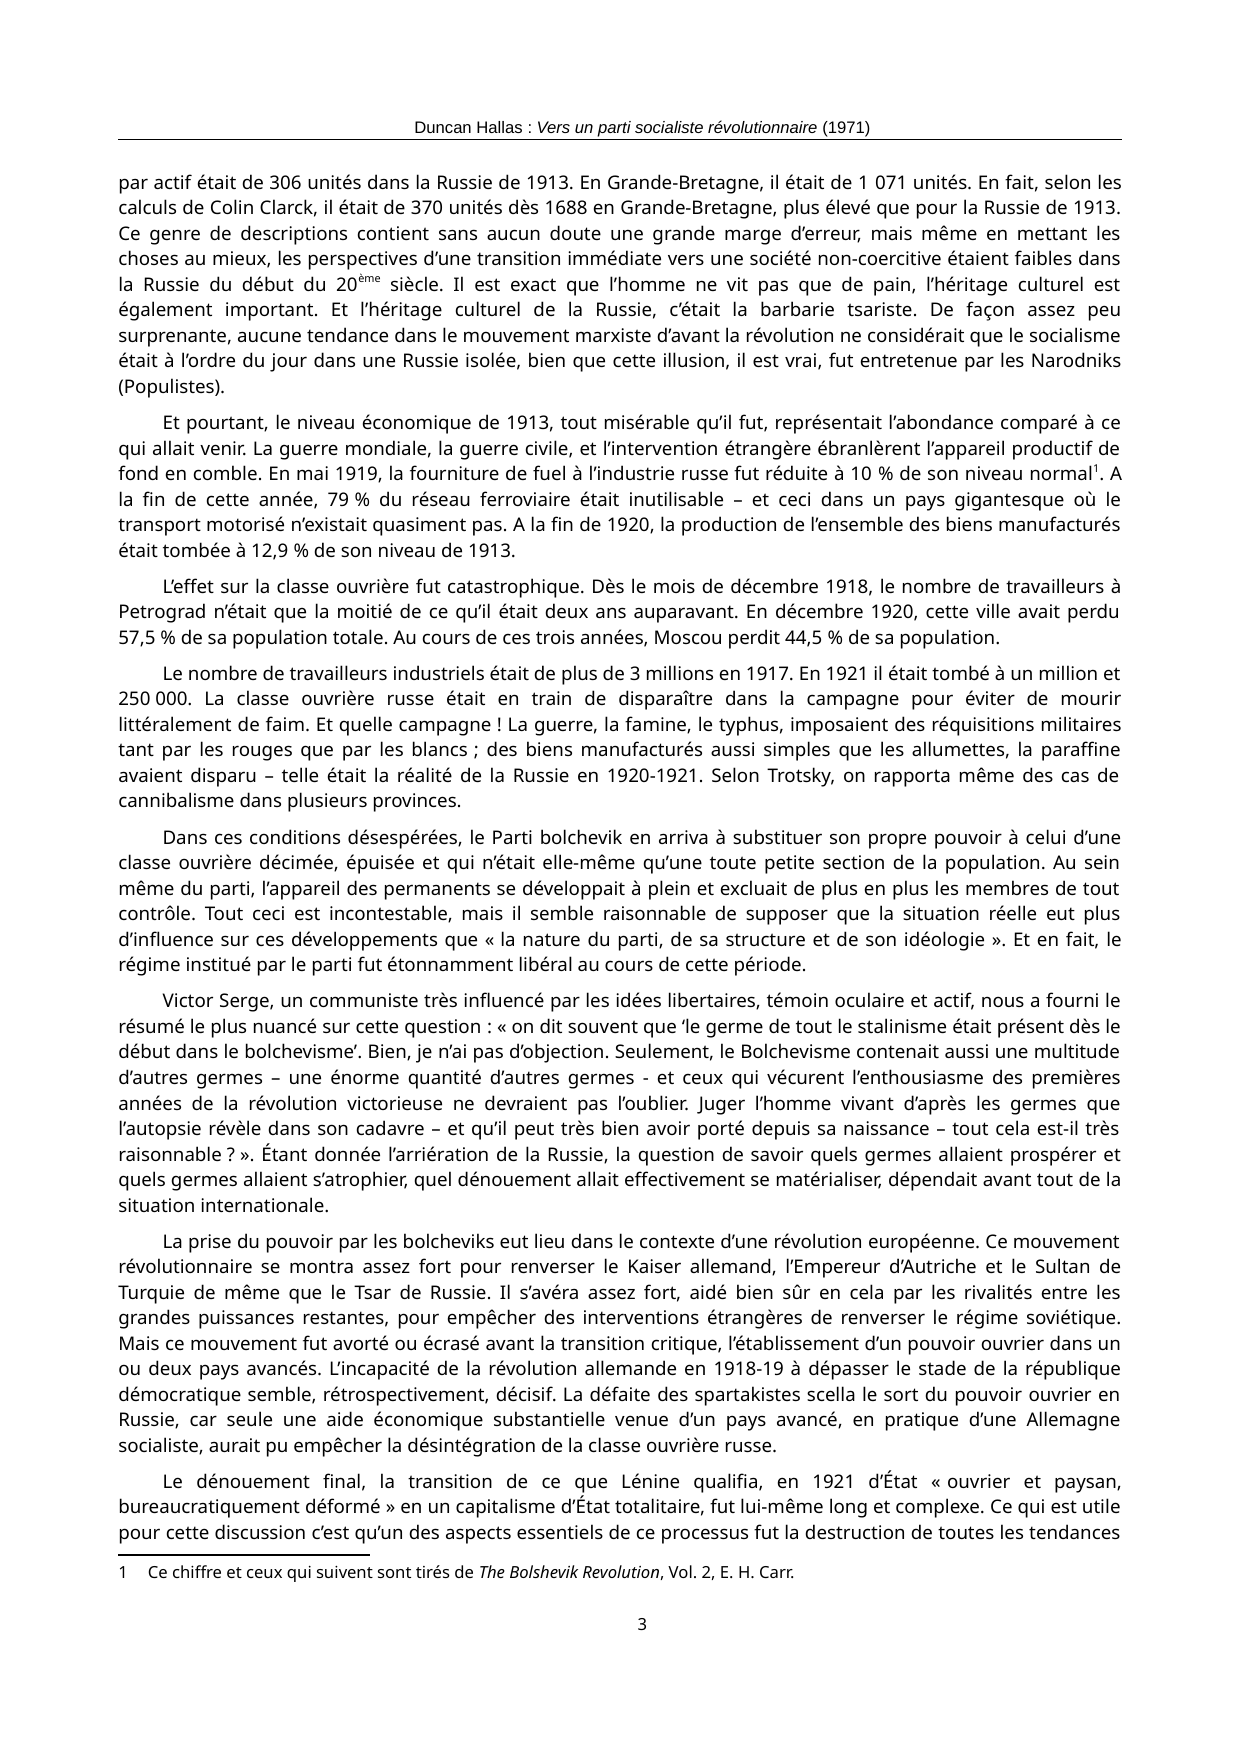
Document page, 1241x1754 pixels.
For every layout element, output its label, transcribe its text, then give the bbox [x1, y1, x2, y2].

text Et pourtant, le niveau économique de 1913, tout misérable qu’il fut, représentait l’abondance comparé à ce qui allait venir. La guerre mondiale, la guerre civile, et l’intervention étrangère ébranlèrent l’appareil productif de fond en comble. En mai 1919, la fourniture de fuel à l’industrie russe fut réduite à 10 % de son niveau normal. A la fin de cette année, 79 % du réseau ferroviaire était inutilisable – et ceci dans un pays gigantesque où le transport motorisé n’existait quasiment pas. A la fin de 1920, la production de l’ensemble des biens manufacturés était tombée à 12,9 % de son niveau de 1913. [118, 409, 1122, 562]
text La prise du pouvoir par les bolcheviks eut lieu dans le contexte d’une révolution européenne. Ce mouvement révolutionnaire se montra assez fort pour renverser le Kaiser allemand, l’Empereur d’Autriche et le Sultan de Turquie de même que le Tsar de Russie. Il s’avéra assez fort, aidé bien sûr en cela par les rivalités entre les grandes puissances restantes, pour empêcher des interventions étrangères de renverser le régime soviétique. Mais ce mouvement fut avorté ou écrasé avant la transition critique, l’établissement d’un pouvoir ouvrier dans un ou deux pays avancés. L’incapacité de la révolution allemande en 1918-19 à dépasser le stade de la république démocratique semble, rétrospectivement, décisif. La défaite des spartakistes scella le sort du pouvoir ouvrier en Russie, car seule une aide économique substantielle venue d’un pays avancé, en pratique d’une Allemagne socialiste, aurait pu empêcher la désintégration de la classe ouvrière russe. [118, 1228, 1122, 1458]
text Victor Serge, un communiste très influencé par les idées libertaires, témoin oculaire et actif, nous a fourni le résumé le plus nuancé sur cette question : « on dit souvent que ‘le germe de tout le stalinisme était présent dès le début dans le bolchevisme’. Bien, je n’ai pas d’objection. Seulement, le Bolchevisme contenait aussi une multitude d’autres germes – une énorme quantité d’autres germes - et ceux qui vécurent l’enthousiasme des premières années de la révolution victorieuse ne devraient pas l’oublier. Juger l’homme vivant d’après les germes que l’autopsie révèle dans son cadavre – et qu’il peut très bien avoir porté depuis sa naissance – tout cela est-il très raisonnable ? ». Étant donnée l’arriération de la Russie, la question de savoir quels germes allaient prospérer et quels germes allaient s’atrophier, quel dénouement allait effectivement se matérialiser, dépendait avant tout de la situation internationale. [118, 988, 1122, 1217]
text Le nombre de travailleurs industriels était de plus de 3 millions en 1917. En 1921 il était tombé à un million et 250 000. La classe ouvrière russe était en train de disparaître dans la campagne pour éviter de mourir littéralement de faim. Et quelle campagne ! La guerre, la famine, le typhus, imposaient des réquisitions militaires tant par les rouges que par les blancs ; des biens manufacturés aussi simples que les allumettes, la paraffine avaient disparu – telle était la réalité de la Russie en 1920-1921. Selon Trotsky, on rapporta même des cas de cannibalisme dans plusieurs provinces. [118, 660, 1122, 813]
text L’effet sur la classe ouvrière fut catastrophique. Dès le mois de décembre 1918, le nombre de travailleurs à Petrograd n’était que la moitié de ce qu’il était deux ans auparavant. En décembre 1920, cette ville avait perdu 57,5 % de sa population totale. Au cours de ces trois années, Moscou perdit 44,5 % de sa population. [118, 573, 1122, 649]
text Le dénouement final, la transition de ce que Lénine qualifia, en 1921 d’État « ouvrier et paysan, bureaucratiquement déformé » en un capitalisme d’État totalitaire, fut lui-même long et complexe. Ce qui est utile pour cette discussion c’est qu’un des aspects essentiels de ce processus fut la destruction de toutes les tendances [118, 1468, 1122, 1545]
text Ce chiffre et ceux qui suivent sont tirés de The Bolshevik Revolution, Vol. 2, E. H. Carr. [118, 1561, 1122, 1583]
text par actif était de 306 unités dans la Russie de 1913. En Grande-Bretagne, il était de 1 071 unités. En fait, selon les calculs de Colin Clarck, il était de 370 unités dès 1688 en Grande-Bretagne, plus élevé que pour la Russie de 1913. Ce genre de descriptions contient sans aucun doute une grande marge d’erreur, mais même en mettant les choses au mieux, les perspectives d’une transition immédiate vers une société non-coercitive étaient faibles dans la Russie du début du 20ème siècle. Il est exact que l’homme ne vit pas que de pain, l’héritage culturel est également important. Et l’héritage culturel de la Russie, c’était la barbarie tsariste. De façon assez peu surprenante, aucune tendance dans le mouvement marxiste d’avant la révolution ne considérait que le socialisme était à l’ordre du jour dans une Russie isolée, bien que cette illusion, il est vrai, fut entretenue par les Narodniks (Populistes). [118, 169, 1122, 399]
text Dans ces conditions désespérées, le Parti bolchevik en arriva à substituer son propre pouvoir à celui d’une classe ouvrière décimée, épuisée et qui n’était elle-même qu’une toute petite section de la population. Au sein même du parti, l’appareil des permanents se développait à plein et excluait de plus en plus les membres de tout contrôle. Tout ceci est incontestable, mais il semble raisonnable de supposer que la situation réelle eut plus d’influence sur ces développements que « la nature du parti, de sa structure et de son idéologie ». Et en fait, le régime institué par le parti fut étonnamment libéral au cours de cette période. [118, 824, 1122, 977]
